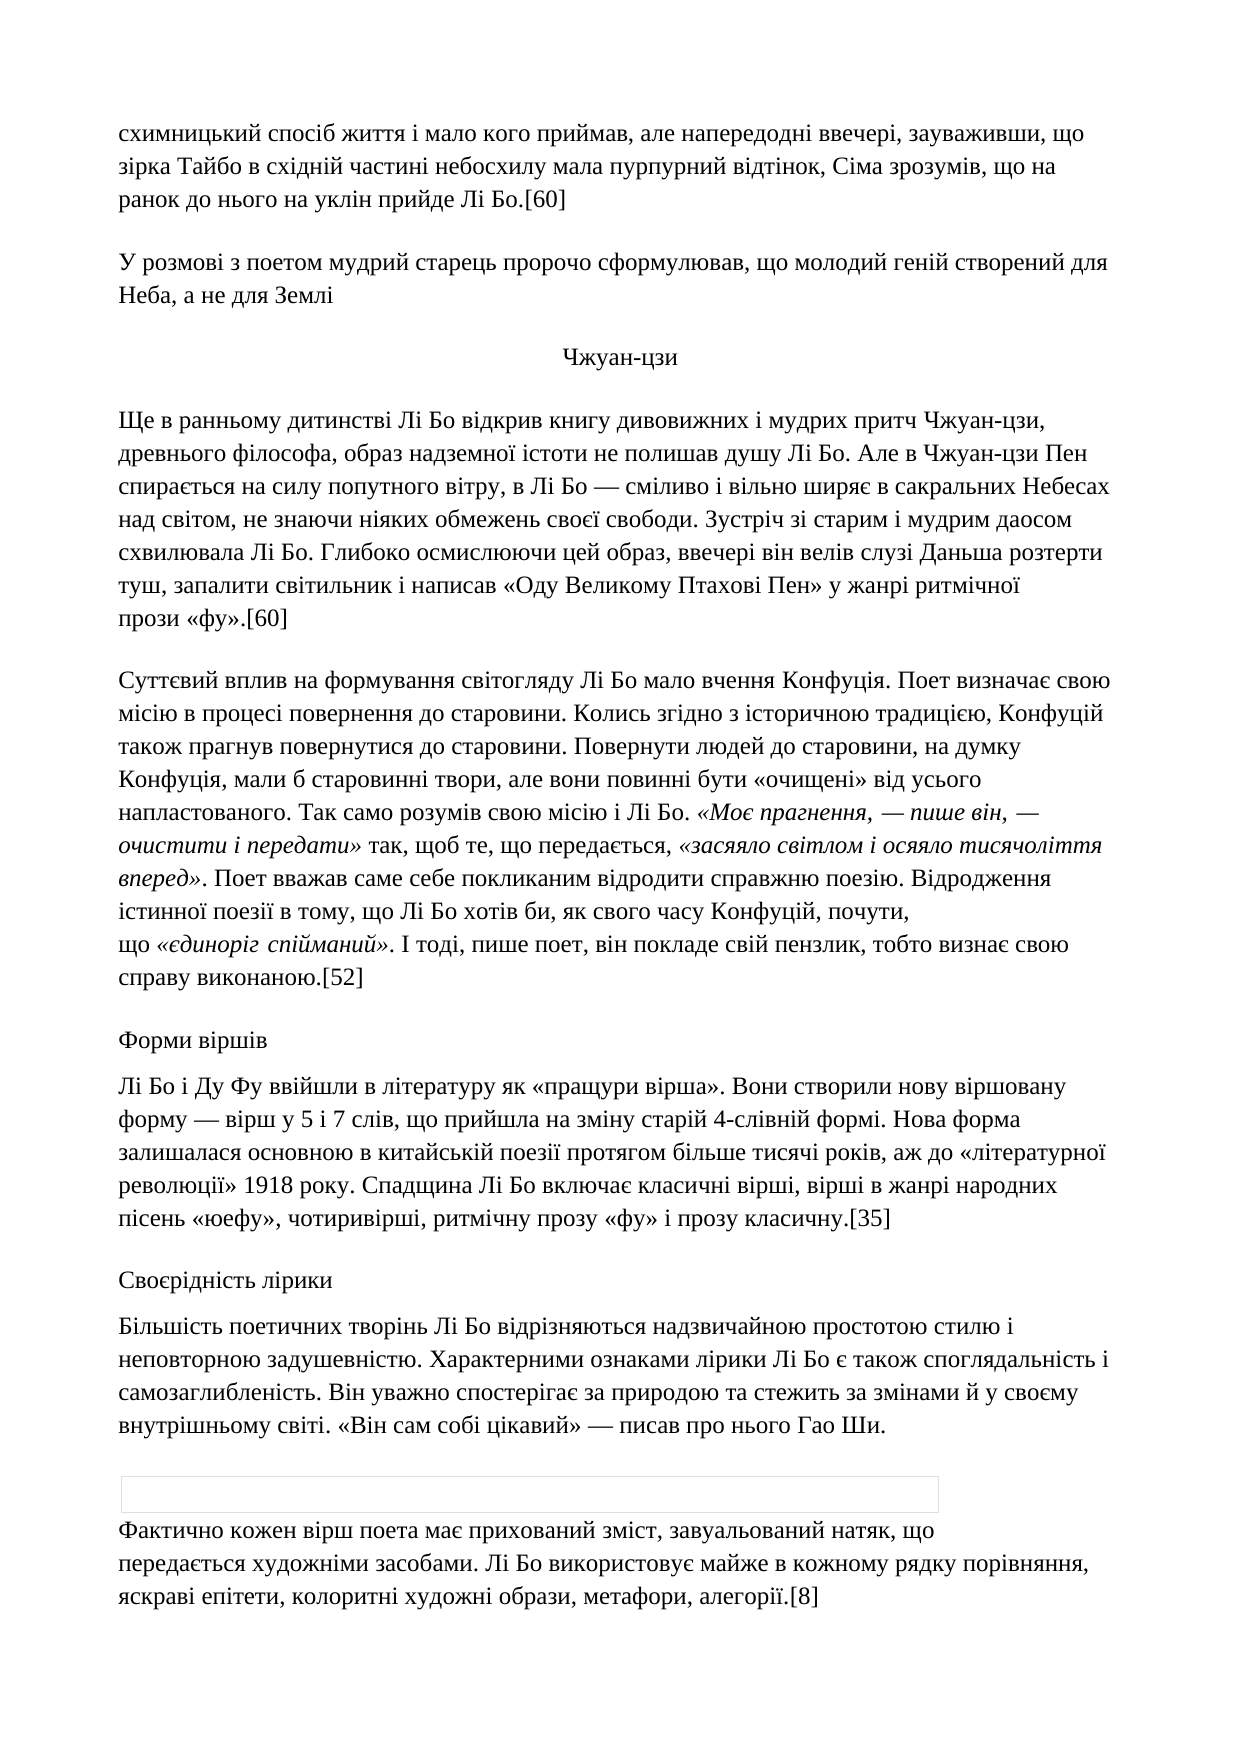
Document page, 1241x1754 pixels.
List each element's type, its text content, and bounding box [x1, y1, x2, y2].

text Чжуан-цзи [118, 342, 1122, 371]
subtitle Своєрідність лірики [118, 1266, 1122, 1294]
text схимницький спосіб життя і мало кого приймав, але напередодні ввечері, зауваживши, що зірка Тайбо в східній частині небосхилу мала пурпурний відтінок, Сіма зрозумів, що на ранок до нього на уклін прийде Лі Бо.[60] [118, 118, 1122, 213]
text У розмові з поетом мудрий старець пророчо сформулював, що молодий геній створений для Неба, а не для Землі [118, 247, 1122, 308]
text Ще в ранньому дитинстві Лі Бо відкрив книгу дивовижних і мудрих притч Чжуан-цзи, древнього філософа, образ надземної істоти не полишав душу Лі Бо. Але в Чжуан-цзи Пен спирається на силу попутного вітру, в Лі Бо — сміливо і вільно ширяє в сакральних Небесах над світом, не знаючи ніяких обмежень своєї свободи. Зустріч зі старим і мудрим даосом схвилювала Лі Бо. Глибоко осмислюючи цей образ, ввечері він велів слузі Даньша розтерти туш, запалити світильник і написав «Оду Великому Птахові Пен» у жанрі ритмічної прози «фу».[60] [118, 405, 1122, 632]
text Лі Бо і Ду Фу ввійшли в літературу як «пращури вірша». Вони створили нову віршовану форму — вірш у 5 і 7 слів, що прийшла на зміну старій 4-слівній формі. Нова форма залишалася основною в китайській поезії протягом більше тисячі років, аж до «літературної революції» 1918 року. Спадщина Лі Бо включає класичні вірші, вірші в жанрі народних пісень «юефу», чотиривірші, ритмічну прозу «фу» і прозу класичну.[35] [118, 1071, 1122, 1232]
text Суттєвий вплив на формування світогляду Лі Бо мало вчення Конфуція. Поет визначає свою місію в процесі повернення до старовини. Колись згідно з історичною традицією, Конфуцій також прагнув повернутися до старовини. Повернути людей до старовини, на думку Конфуція, мали б старовинні твори, але вони повинні бути «очищені» від усього напластованого. Так само розумів свою місію і Лі Бо. «Моє прагнення, — пише він, — очистити і передати» так, щоб те, що передається, «засяяло світлом і осяяло тисячоліття вперед». Поет вважав саме себе покликаним відродити справжню поезію. Відродження істинної поезії в тому, що Лі Бо хотів би, як свого часу Конфуцій, почути, що «єдиноріг спійманий». І тоді, пише поет, він покладе свій пензлик, тобто визнає свою справу виконаною.[52] [118, 665, 1122, 991]
text Фактично кожен вірш поета має прихований зміст, завуальований натяк, що передається художніми засобами. Лі Бо використовує майже в кожному рядку порівняння, яскраві епітети, колоритні художні образи, метафори, алегорії.[8] [118, 1515, 1122, 1610]
subtitle Форми віршів [118, 1025, 1122, 1054]
table_header [118, 1473, 1000, 1515]
text Більшість поетичних творінь Лі Бо відрізняються надзвичайною простотою стилю і неповторною задушевністю. Характерними ознаками лірики Лі Бо є також споглядальність і самозаглибленість. Він уважно спостерігає за природою та стежить за змінами й у своєму внутрішньому світі. «Він сам собі цікавий» — писав про нього Гао Ши. [118, 1311, 1122, 1439]
